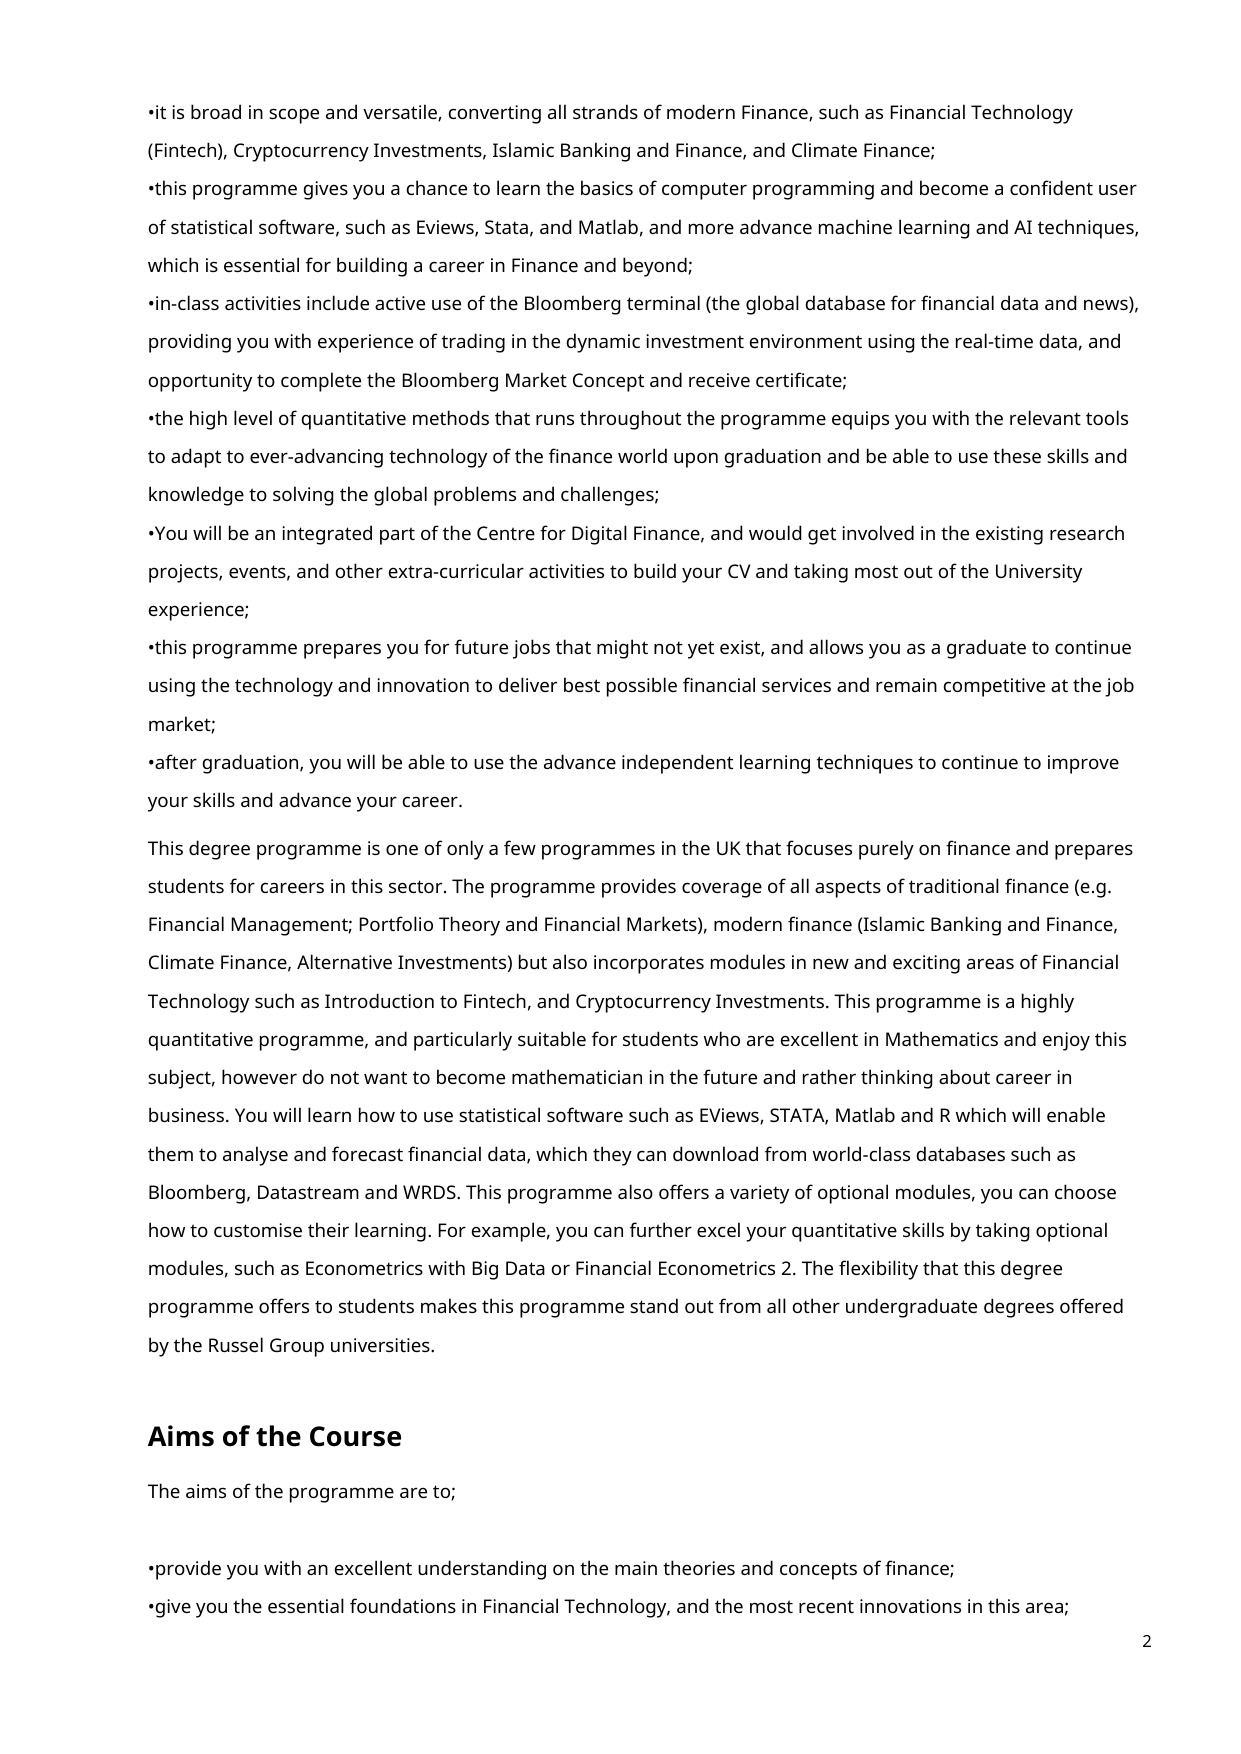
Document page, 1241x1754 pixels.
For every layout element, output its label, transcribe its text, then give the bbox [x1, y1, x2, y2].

text This degree programme is one of only a few programmes in the UK that focuses purely on finance and prepares students for careers in this sector. The programme provides coverage of all aspects of traditional finance (e.g. Financial Management; Portfolio Theory and Financial Markets), modern finance (Islamic Banking and Finance, Climate Finance, Alternative Investments) but also incorporates modules in new and exciting areas of Financial Technology such as Introduction to Fintech, and Cryptocurrency Investments. This programme is a highly quantitative programme, and particularly suitable for students who are excellent in Mathematics and enjoy this subject, however do not want to become mathematician in the future and rather thinking about career in business. You will learn how to use statistical software such as EViews, STATA, Matlab and R which will enable them to analyse and forecast financial data, which they can download from world-class databases such as Bloomberg, Datastream and WRDS. This programme also offers a variety of optional modules, you can choose how to customise their learning. For example, you can further excel your quantitative skills by taking optional modules, such as Econometrics with Big Data or Financial Econometrics 2. The flexibility that this degree programme offers to students makes this programme stand out from all other undergraduate degrees offered by the Russel Group universities. [148, 835, 1145, 1357]
text •it is broad in scope and versatile, converting all strands of modern Finance, such as Financial Technology (Fintech), Cryptocurrency Investments, Islamic Banking and Finance, and Climate Finance; •this programme gives you a chance to learn the basics of computer programming and become a confident user of statistical software, such as Eviews, Stata, and Matlab, and more advance machine learning and AI techniques, which is essential for building a career in Finance and beyond; •in-class activities include active use of the Bloomberg terminal (the global database for financial data and news), providing you with experience of trading in the dynamic investment environment using the real-time data, and opportunity to complete the Bloomberg Market Concept and receive certificate; •the high level of quantitative methods that runs throughout the programme equips you with the relevant tools to adapt to ever-advancing technology of the finance world upon graduation and be able to use these skills and knowledge to solving the global problems and challenges; •You will be an integrated part of the Centre for Digital Finance, and would get involved in the existing research projects, events, and other extra-curricular activities to build your CV and taking most out of the University experience; •this programme prepares you for future jobs that might not yet exist, and allows you as a graduate to continue using the technology and innovation to deliver best possible financial services and remain competitive at the job market; •after graduation, you will be able to use the advance independent learning techniques to continue to improve your skills and advance your career. [148, 99, 1145, 813]
text The aims of the programme are to; •provide you with an excellent understanding on the main theories and concepts of finance; •give you the essential foundations in Financial Technology, and the most recent innovations in this area; [148, 1479, 1152, 1619]
subtitle Aims of the Course [148, 1417, 1152, 1454]
